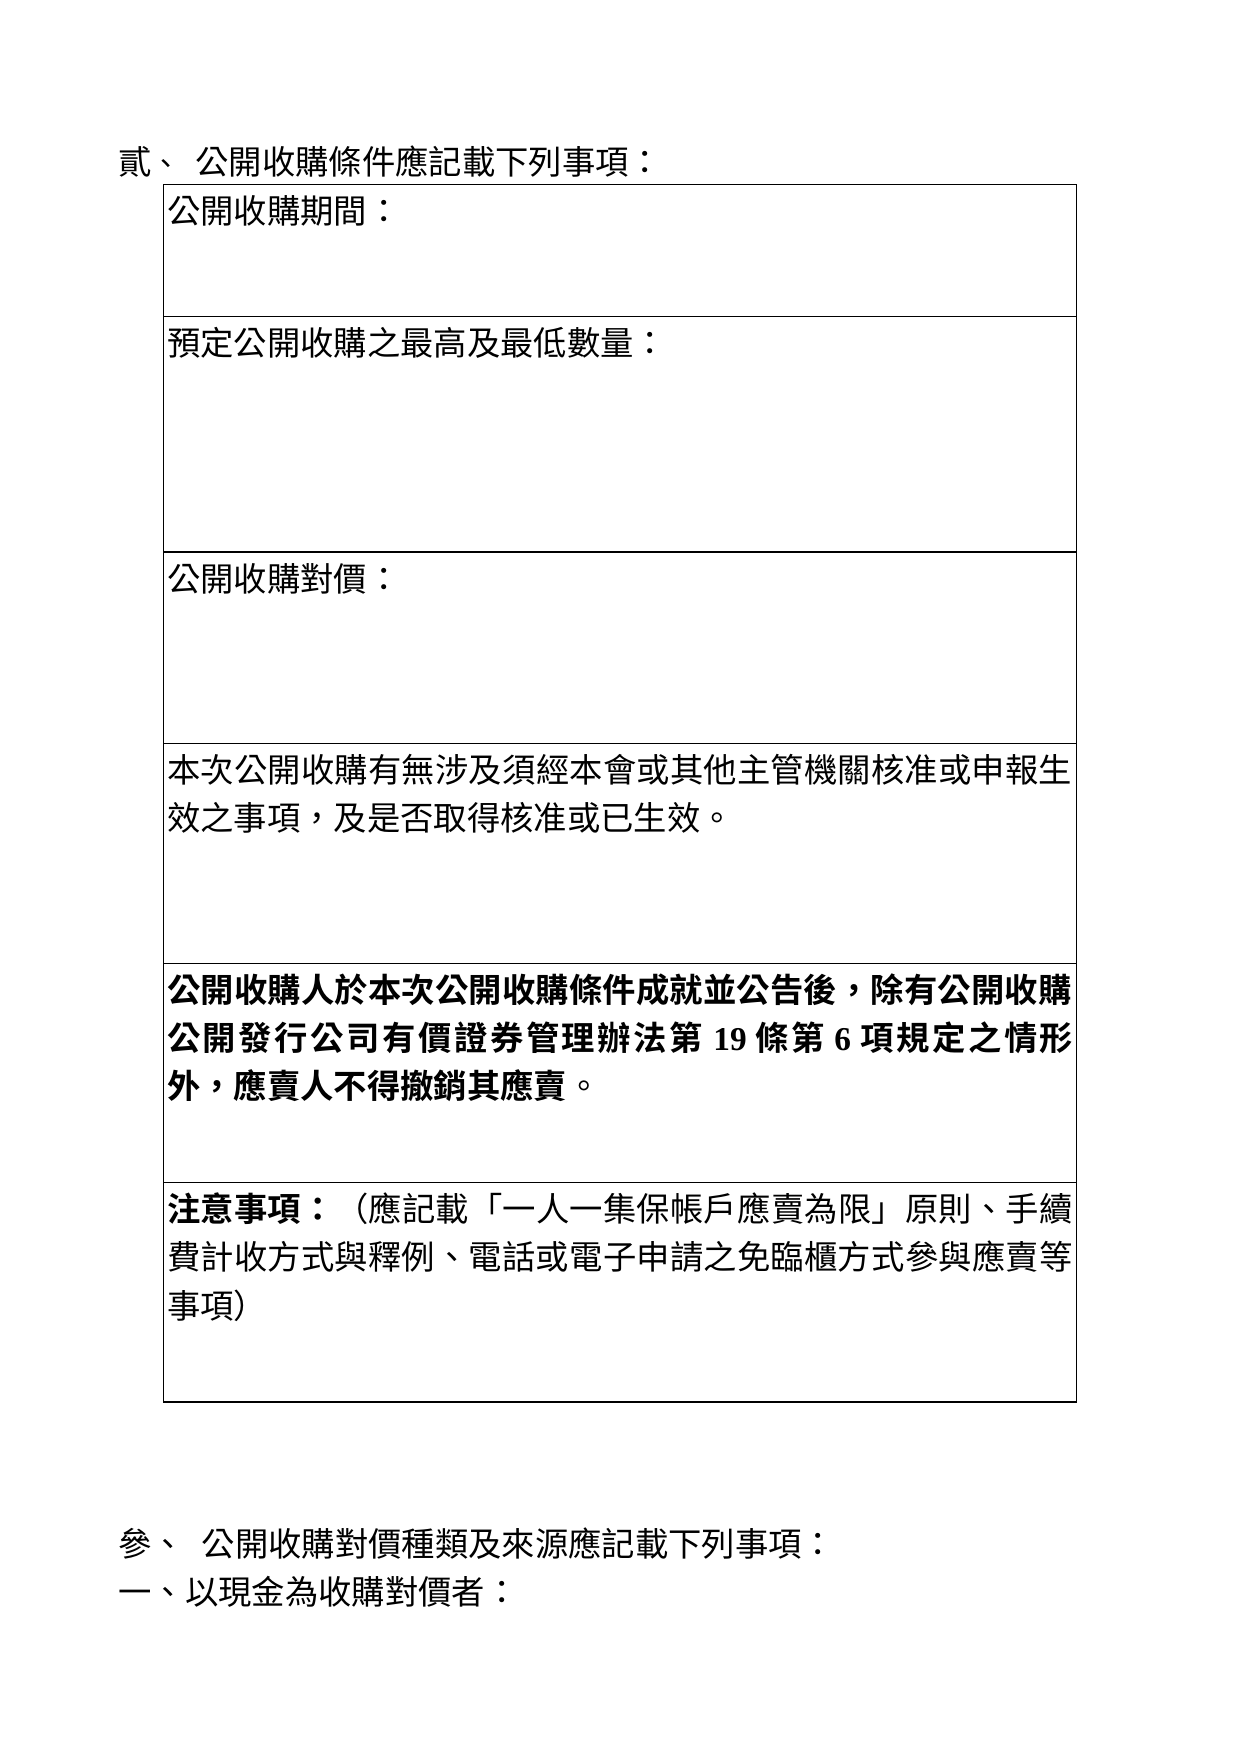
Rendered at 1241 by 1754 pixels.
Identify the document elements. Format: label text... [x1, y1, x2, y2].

table_cell 預定公開收購之最高及最低數量： [164, 317, 1076, 551]
text 參、 公開收購對價種類及來源應記載下列事項： [118, 1517, 1122, 1566]
table_cell 公開收購對價： [164, 553, 1076, 743]
table_cell 本次公開收購有無涉及須經本會或其他主管機關核准或申報生效之事項，及是否取得核准或已生效。 [164, 744, 1076, 962]
table_cell 公開收購人於本次公開收購條件成就並公告後，除有公開收購公開發行公司有價證券管理辦法第19條第6項規定之情形外，應賣人不得撤銷其應賣。 [164, 964, 1076, 1182]
table_cell 注意事項：（應記載「一人一集保帳戶應賣為限」原則、手續費計收方式與釋例、電話或電子申請之免臨櫃方式參與應賣等事項） [164, 1183, 1076, 1401]
text 貳、 公開收購條件應記載下列事項： [118, 136, 1122, 184]
text 一、以現金為收購對價者： [118, 1566, 1122, 1614]
table_header 公開收購期間： [164, 185, 1076, 316]
